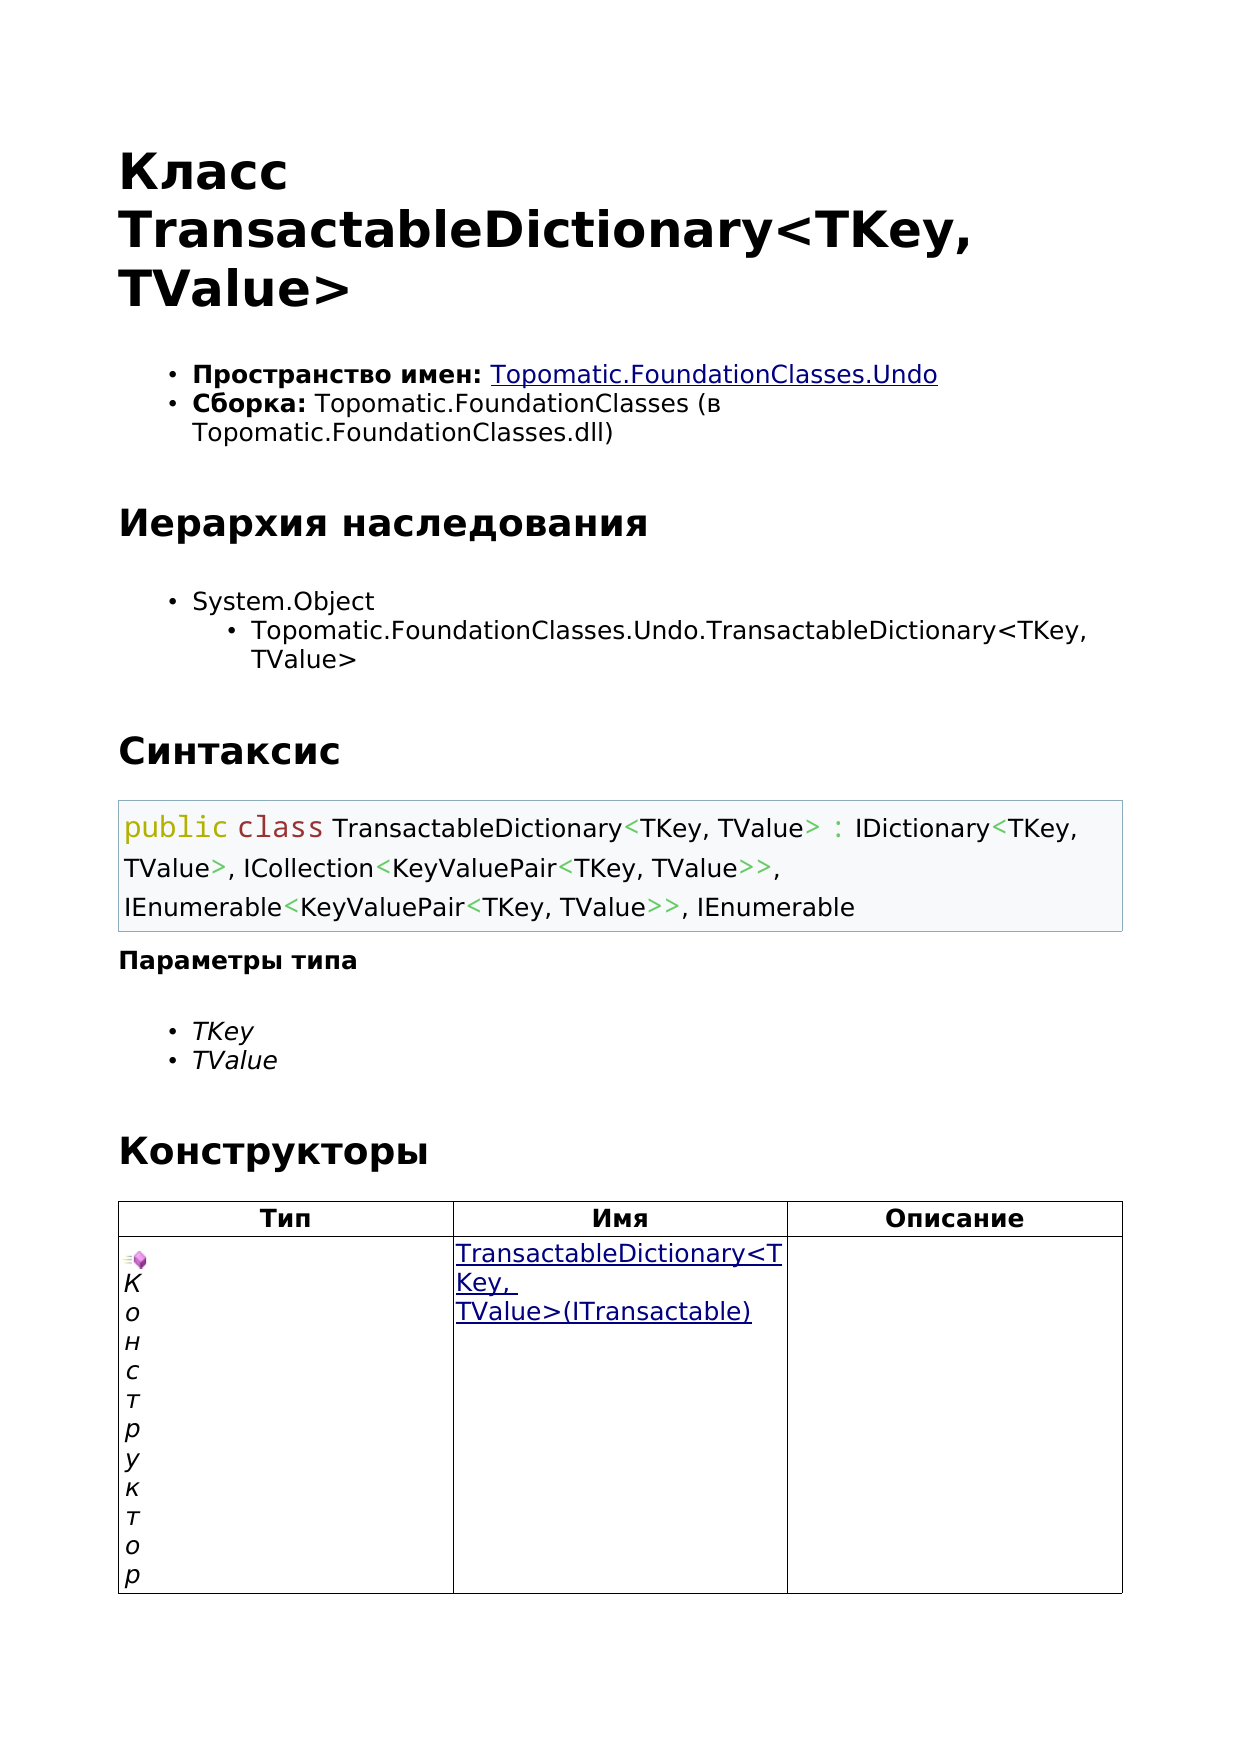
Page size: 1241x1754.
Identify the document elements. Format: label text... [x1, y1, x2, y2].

list Сборка: Topomatic.FoundationClasses (в Topomatic.FoundationClasses.dll) [177, 389, 1122, 447]
list System.Object [177, 587, 1122, 617]
list Пространство имен: Topomatic.FoundationClasses.Undo [177, 360, 1122, 389]
picture [121, 1251, 147, 1269]
table_cell [788, 1237, 1122, 1592]
table_header Имя [454, 1202, 787, 1236]
list TValue [177, 1046, 1122, 1076]
table_header Описание [788, 1202, 1122, 1236]
table_cell TransactableDictionary<TKey, TValue>(ITransactable) [454, 1237, 787, 1592]
list TKey [177, 1017, 1122, 1046]
table_header public class TransactableDictionary<TKey, TValue> : IDictionary<TKey, TValue>, ICollection<KeyValuePair<TKey, TValue>>, IEnumerable<KeyValuePair<TKey, TValue>>, IEnumerable [119, 801, 1122, 931]
subtitle Класс TransactableDictionary<TKey, TValue> [118, 143, 1122, 318]
table_header Тип [119, 1202, 453, 1236]
subtitle Конструкторы [118, 1130, 1122, 1174]
table_cell [119, 1237, 453, 1592]
subtitle Синтаксис [118, 729, 1122, 773]
text Параметры типа [118, 946, 1122, 975]
subtitle Иерархия наследования [118, 502, 1122, 545]
list Topomatic.FoundationClasses.Undo.TransactableDictionary<TKey, TValue> [236, 617, 1122, 675]
